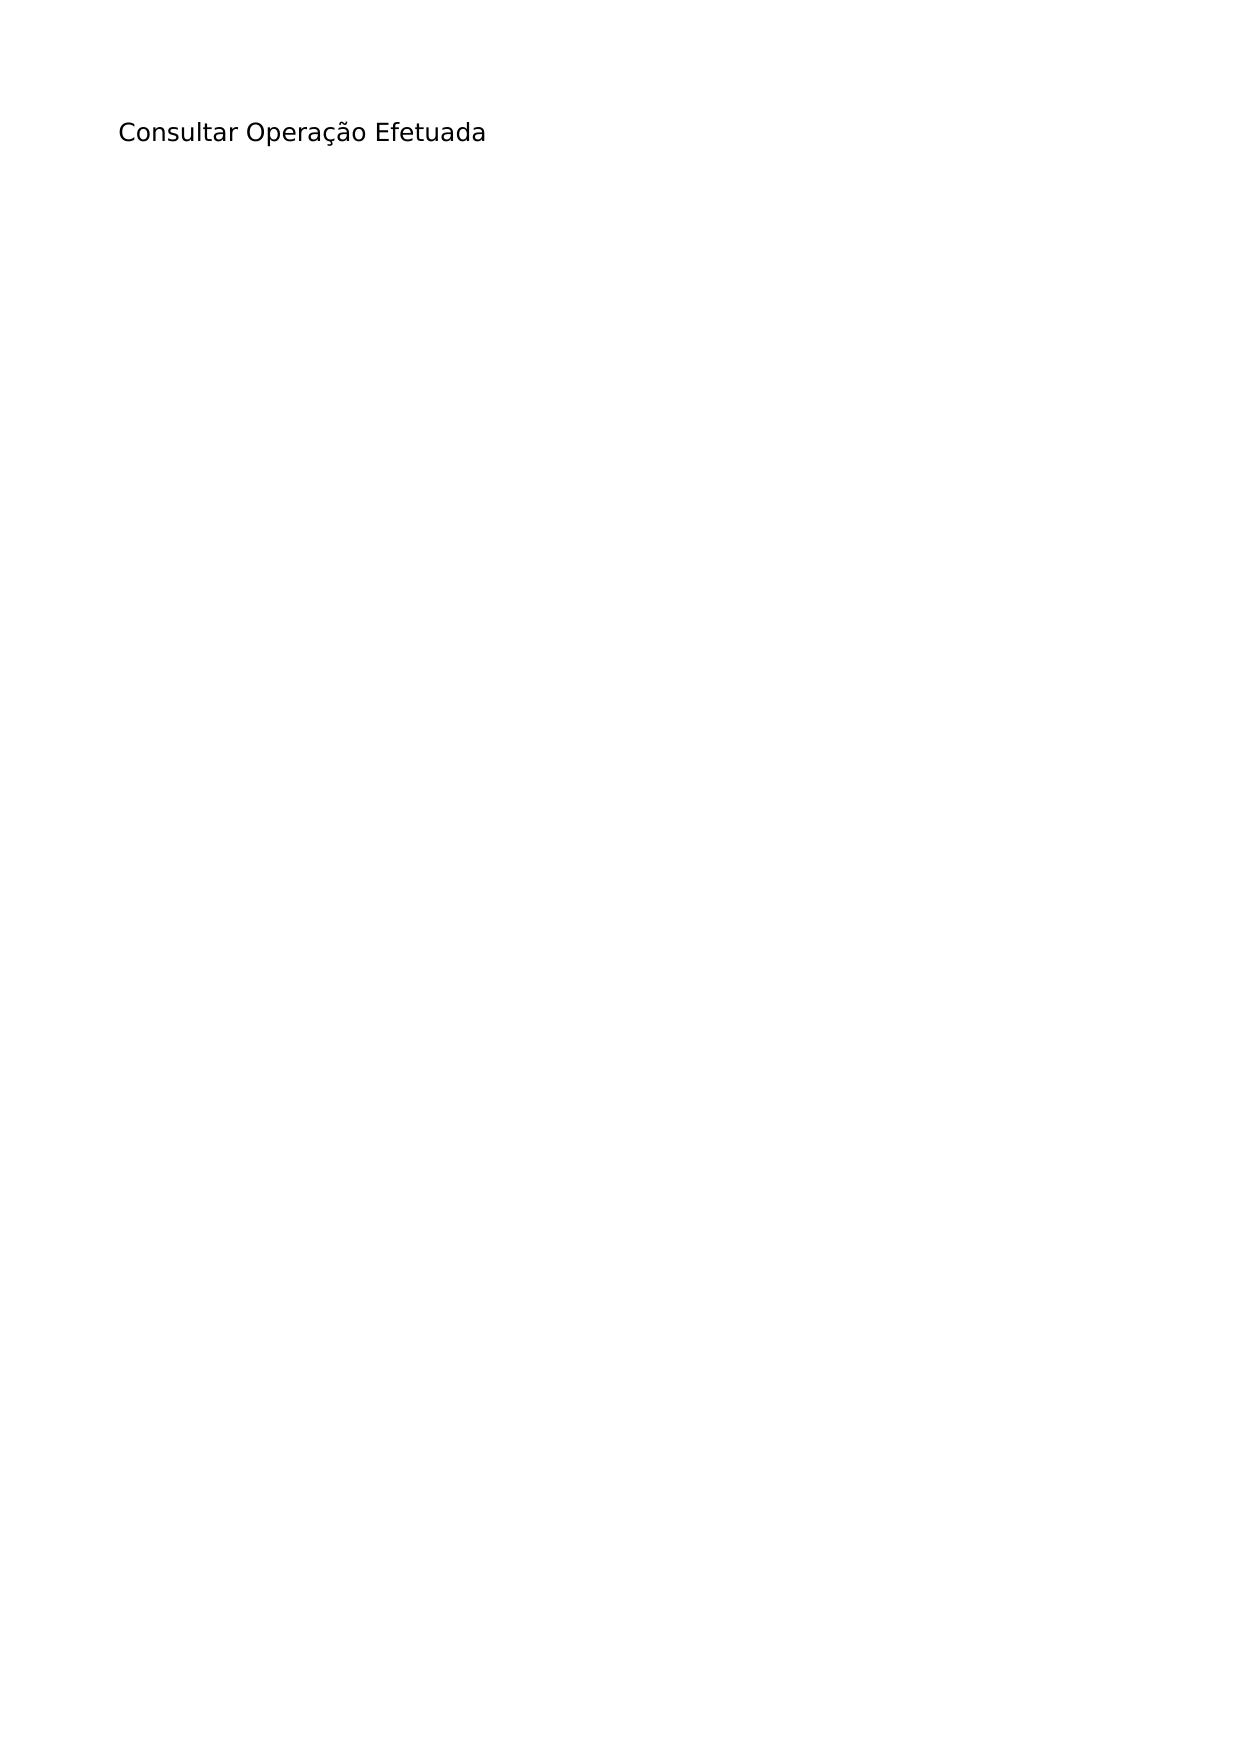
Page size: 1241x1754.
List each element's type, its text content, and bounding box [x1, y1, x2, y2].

text Consultar Operação Efetuada [118, 118, 1122, 147]
